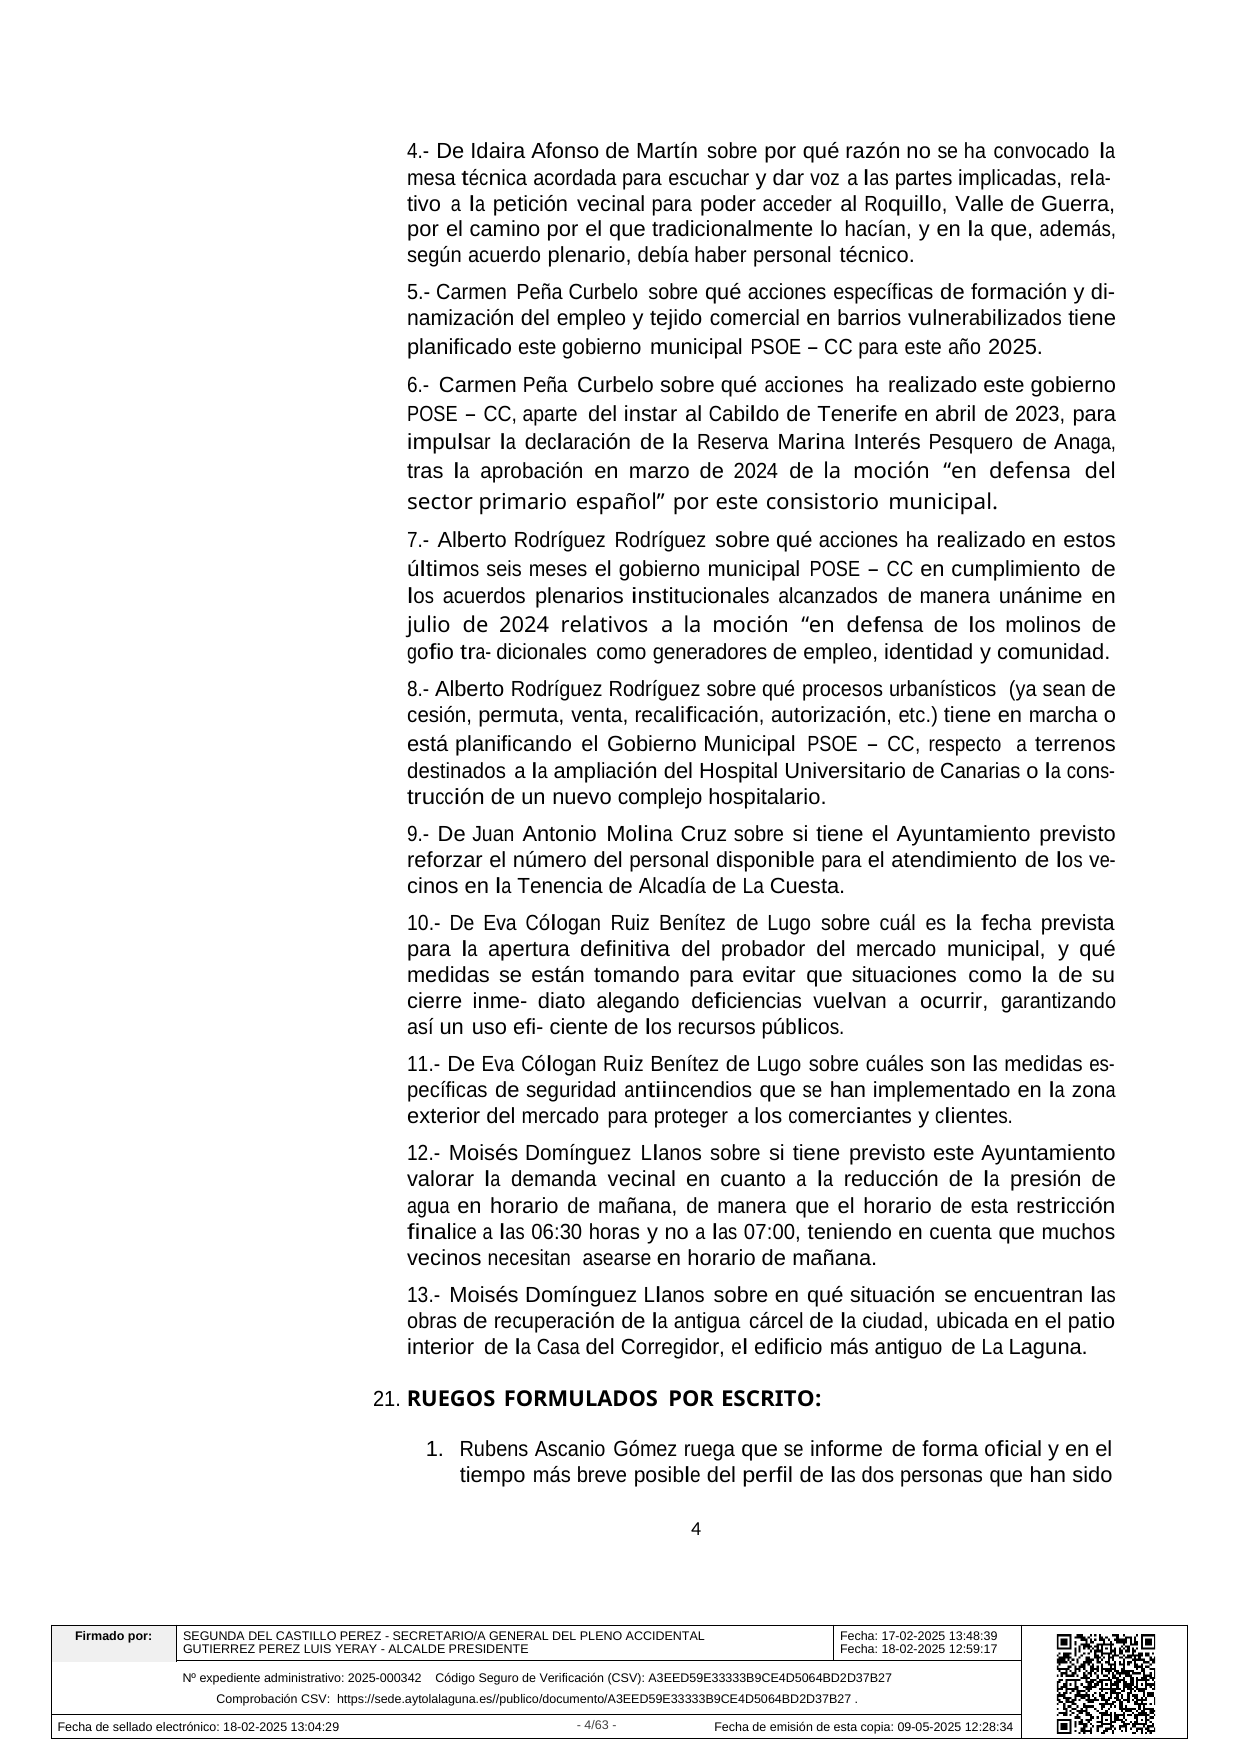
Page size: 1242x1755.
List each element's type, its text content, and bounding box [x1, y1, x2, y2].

table_header Firmado por: [52, 1626, 176, 1660]
text 5.- Carmen Peña Curbelo sobre qué acciones específicas de formación y di- namización del empleo y tejido comercial en barrios vulnerabilizados tiene planificado este gobierno municipal PSOE – CC para este año 2025. [407, 279, 1116, 361]
text 10.- De Eva Cólogan Ruiz Benítez de Lugo sobre cuál es la fecha prevista para la apertura definitiva del probador del mercado municipal, y qué medidas se están tomando para evitar que situaciones como la de su cierre inme- diato alegando deficiencias vuelvan a ocurrir, garantizando así un uso efi- ciente de los recursos públicos. [407, 910, 1116, 1039]
text tivo a la petición vecinal para poder acceder al Roquillo, Valle de Guerra, por el camino por el que tradicionalmente lo hacían, y en la que, además, según acuerdo plenario, debía haber personal técnico. [407, 190, 1116, 267]
table_header [1022, 1626, 1187, 1738]
text 7.- Alberto Rodríguez Rodríguez sobre qué acciones ha realizado en estos últimos seis meses el gobierno municipal POSE – CC en cumplimiento de los acuerdos plenarios institucionales alcanzados de manera unánime en julio de 2024 relativos a la moción “en defensa de los molinos de gofio tra- dicionales como generadores de empleo, identidad y comunidad. [407, 527, 1116, 664]
text 12.- Moisés Domínguez Llanos sobre si tiene previsto este Ayuntamiento valorar la demanda vecinal en cuanto a la reducción de la presión de agua en horario de mañana, de manera que el horario de esta restricción finalice a las 06:30 horas y no a las 07:00, teniendo en cuenta que muchos vecinos necesitan asearse en horario de mañana. [407, 1140, 1116, 1270]
text 21. RUEGOS FORMULADOS POR ESCRITO: [373, 1383, 1202, 1413]
table_header SEGUNDA DEL CASTILLO PEREZ - SECRETARIO/A GENERAL DEL PLENO ACCIDENTAL GUTIERREZ PEREZ LUIS YERAY - ALCALDE PRESIDENTE [177, 1626, 833, 1660]
table_cell Nº expediente administrativo: 2025-000342 Código Seguro de Verificación (CSV): A3EED59E33333B9CE4D5064BD2D37B27 Comprobación CSV: https://sede.aytolalaguna.es//publico/documento/A3EED59E33333B9CE4D5064BD2D37B27 . [52, 1661, 1021, 1714]
text 1. Rubens Ascanio Gómez ruega que se informe de forma oficial y en el tiempo más breve posible del perfil de las dos personas que han sido [426, 1436, 1116, 1487]
text 9.- De Juan Antonio Molina Cruz sobre si tiene el Ayuntamiento previsto reforzar el número del personal disponible para el atendimiento de los ve- cinos en la Tenencia de Alcadía de La Cuesta. [407, 821, 1116, 898]
text 13.- Moisés Domínguez Llanos sobre en qué situación se encuentran las obras de recuperación de la antigua cárcel de la ciudad, ubicada en el patio interior de la Casa del Corregidor, el edificio más antiguo de La Laguna. [407, 1282, 1116, 1359]
table_header Fecha: 17-02-2025 13:48:39 Fecha: 18-02-2025 12:59:17 [834, 1626, 1021, 1660]
text 11.- De Eva Cólogan Ruiz Benítez de Lugo sobre cuáles son las medidas es- pecíficas de seguridad antiincendios que se han implementado en la zona exterior del mercado para proteger a los comerciantes y clientes. [407, 1051, 1116, 1128]
table_cell Fecha de sellado electrónico: 18-02-2025 13:04:29 - 4/63 - Fecha de emisión de esta copia: 09-05-2025 12:28:34 [52, 1715, 1021, 1738]
text 6.- Carmen Peña Curbelo sobre qué acciones ha realizado este gobierno POSE – CC, aparte del instar al Cabildo de Tenerife en abril de 2023, para impulsar la declaración de la Reserva Marina Interés Pesquero de Anaga, tras la aprobación en marzo de 2024 de la moción “en defensa del sector primario español” por este consistorio municipal. [407, 372, 1116, 515]
text 4 [685, 1517, 706, 1541]
text 8.- Alberto Rodríguez Rodríguez sobre qué procesos urbanísticos (ya sean de cesión, permuta, venta, recalificación, autorización, etc.) tiene en marcha o está planificando el Gobierno Municipal PSOE – CC, respecto a terrenos destinados a la ampliación del Hospital Universitario de Canarias o la cons- trucción de un nuevo complejo hospitalario. [407, 676, 1116, 809]
